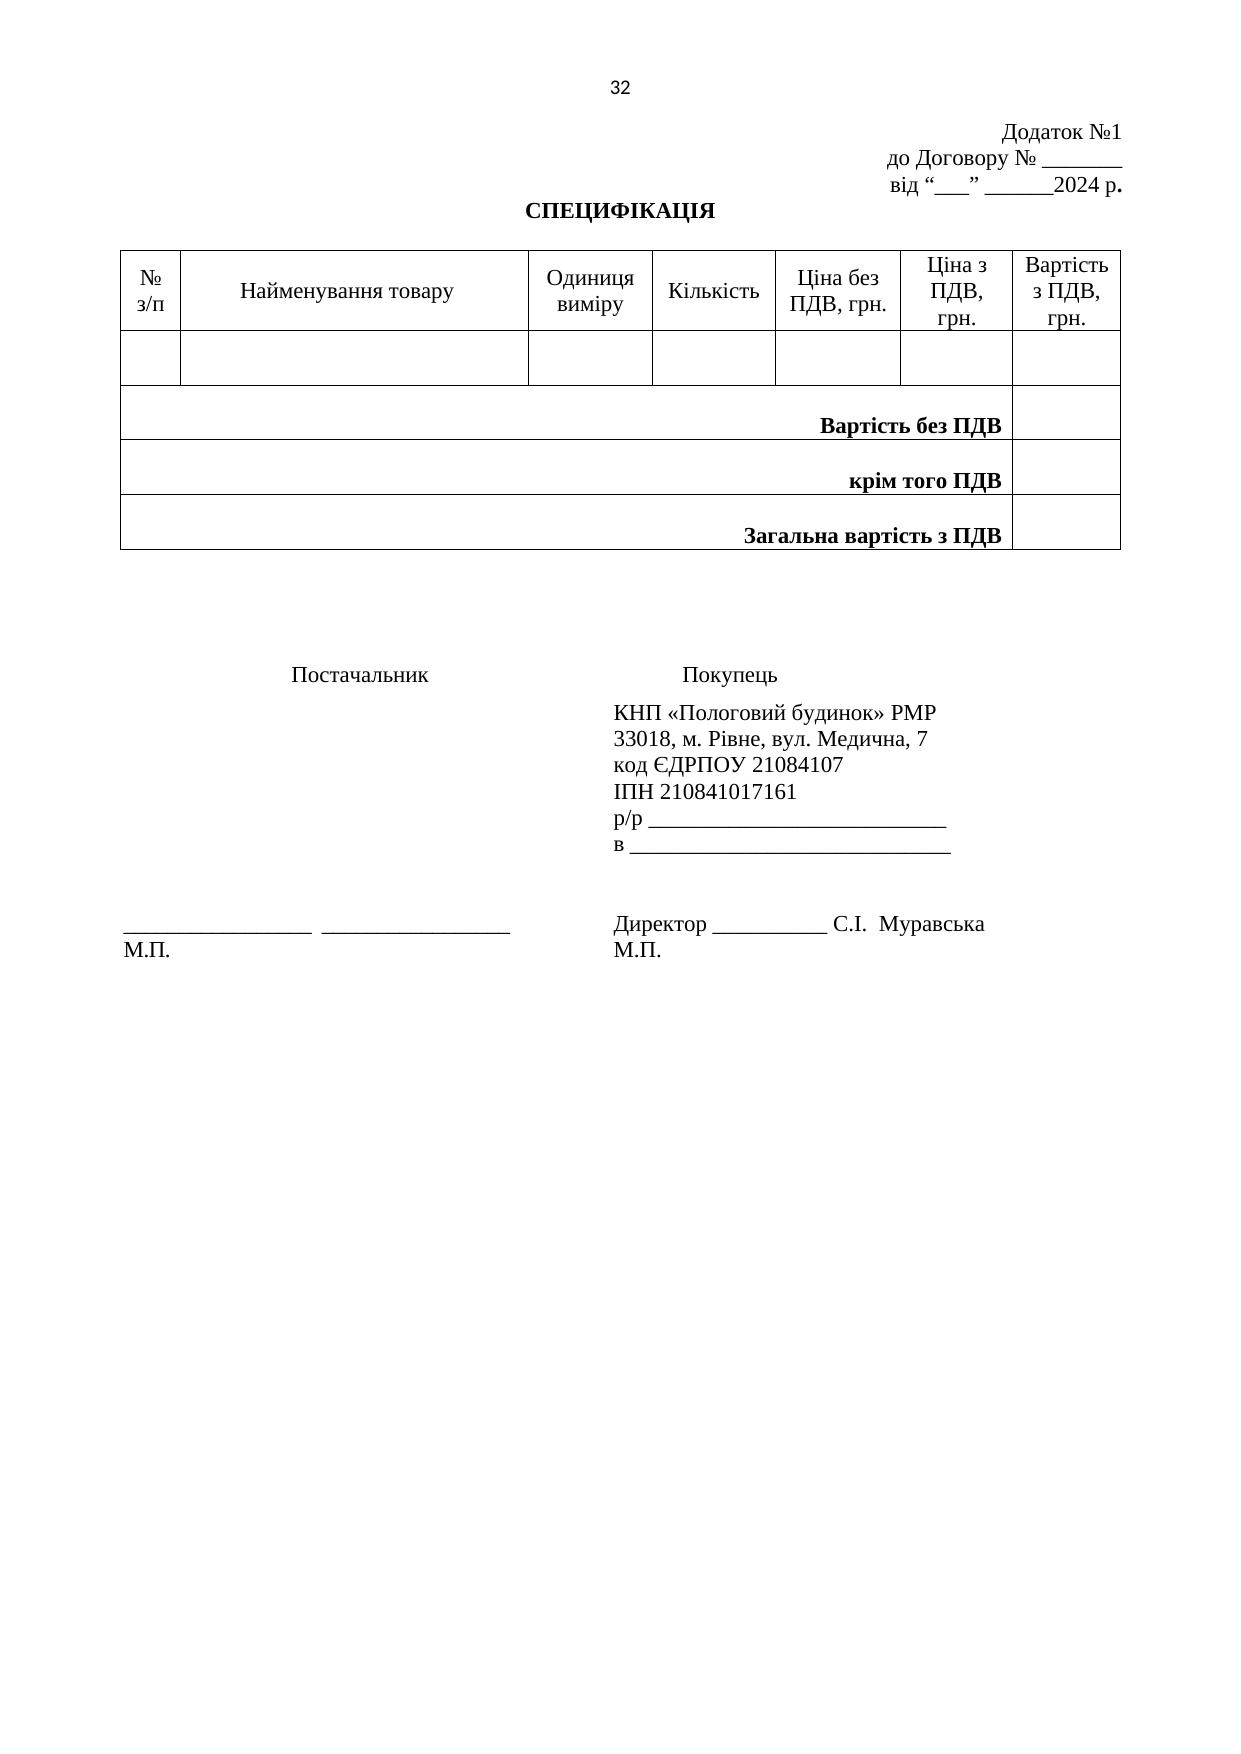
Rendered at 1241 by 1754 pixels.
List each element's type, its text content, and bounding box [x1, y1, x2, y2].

table_cell [121, 331, 180, 385]
table_cell [1013, 440, 1120, 494]
text до Договору № _______ [118, 144, 1122, 171]
table_cell [1013, 386, 1120, 439]
table_cell [181, 331, 528, 385]
table_header № з/п [121, 251, 180, 330]
table_header [1147, 655, 1158, 693]
table_cell _________________ _________________ М.П. [112, 693, 608, 1006]
table_header Найменування товару [181, 251, 528, 330]
table_header Вартість з ПДВ, грн. [1013, 251, 1120, 330]
table_cell Вартість без ПДВ [121, 386, 1012, 439]
table_cell [529, 331, 652, 385]
table_cell [1013, 495, 1120, 549]
table_cell [776, 331, 900, 385]
table_header Одиниця виміру [529, 251, 652, 330]
table_cell КНП «Пологовий будинок» РМР 33018, м. Рівне, вул. Медична, 7 код ЄДРПОУ 21084107 ІПН 210841017161 р/р __________________________ в ____________________________ Директор __________ С.І. Муравська М.П. [608, 693, 1158, 1006]
text від “___” ______2024 р. [118, 171, 1122, 197]
table_header Покупець [608, 655, 1147, 693]
text СПЕЦИФІКАЦІЯ [118, 197, 1122, 223]
text Додаток №1 [118, 118, 1122, 144]
table_header Кількість [653, 251, 775, 330]
table_cell [653, 331, 775, 385]
table_header Постачальник [112, 655, 608, 693]
table_cell крім того ПДВ [121, 440, 1012, 494]
table_header Ціна з ПДВ, грн. [901, 251, 1012, 330]
table_cell [901, 331, 1012, 385]
table_header Ціна без ПДВ, грн. [776, 251, 900, 330]
table_cell [1013, 331, 1120, 385]
table_cell Загальна вартість з ПДВ [121, 495, 1012, 549]
